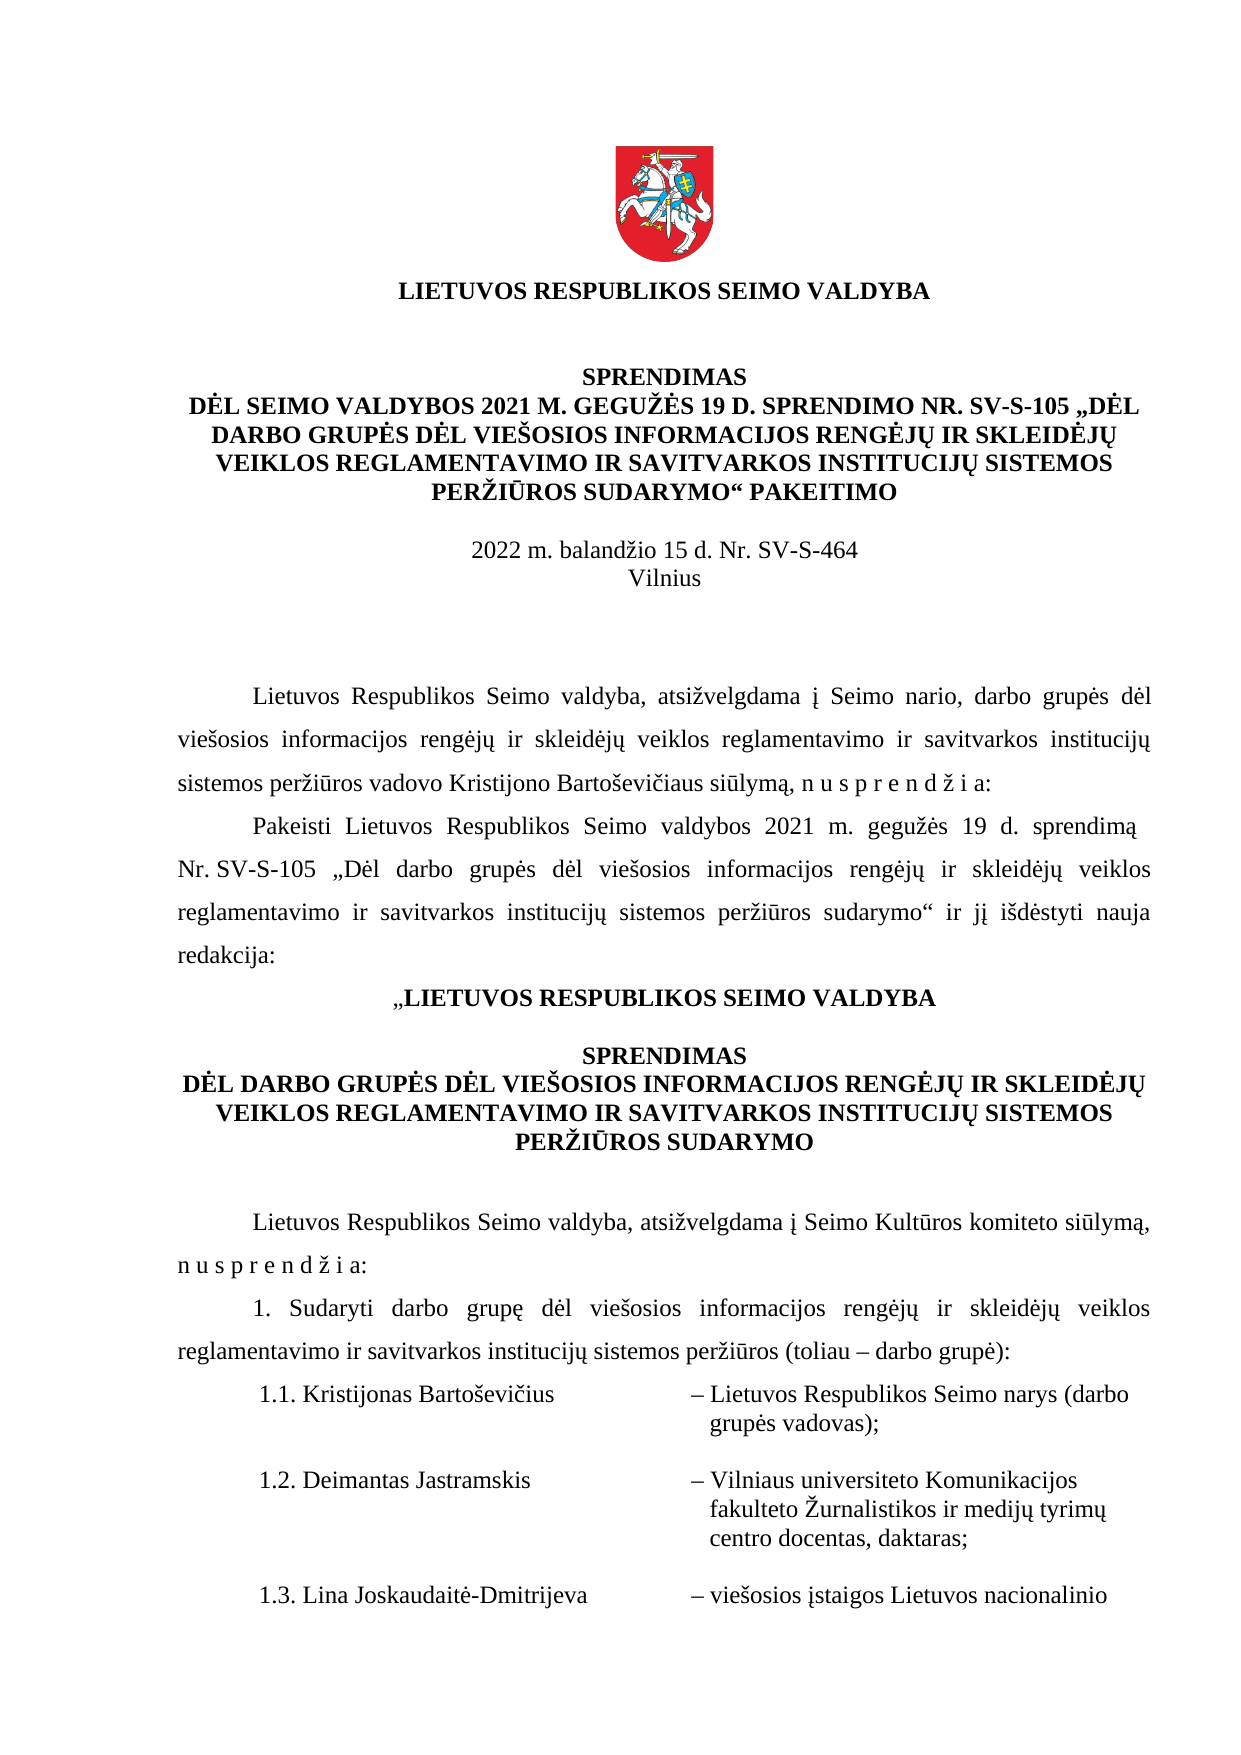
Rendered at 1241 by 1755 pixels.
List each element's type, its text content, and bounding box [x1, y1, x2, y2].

table_cell – Vilniaus universiteto Komunikacijos fakulteto Žurnalistikos ir medijų tyrimų centro docentas, daktaras; [680, 1466, 1152, 1581]
text 2022 m. balandžio 15 d. Nr. SV-S-464 [177, 535, 1152, 563]
text Lietuvos Respublikos Seimo valdyba, atsižvelgdama į Seimo nario, darbo grupės dėl viešosios informacijos rengėjų ir skleidėjų veiklos reglamentavimo ir savitvarkos institucijų sistemos peržiūros vadovo Kristijono Bartoševičiaus siūlymą, nusprendžia: [177, 681, 1152, 796]
table_cell – viešosios įstaigos Lietuvos nacionalinio [680, 1581, 1152, 1609]
text LIETUVOS RESPUBLIKOS SEIMO VALDYBA [177, 276, 1152, 305]
table_header 1.1. Kristijonas Bartoševičius [248, 1379, 680, 1466]
text Vilnius [177, 563, 1152, 592]
table_header – Lietuvos Respublikos Seimo narys (darbo grupės vadovas); [680, 1379, 1152, 1466]
text Lietuvos Respublikos Seimo valdyba, atsižvelgdama į Seimo Kultūros komiteto siūlymą, nusprendžia: [177, 1207, 1152, 1279]
text DĖL SEIMO VALDYBOS 2021 M. GEGUŽĖS 19 D. SPRENDIMO NR. SV-S-105 „DĖL DARBO GRUPĖS DĖL VIEŠOSIOS INFORMACIJOS RENGĖJŲ IR SKLEIDĖJŲ VEIKLOS REGLAMENTAVIMO IR SAVITVARKOS INSTITUCIJŲ SISTEMOS PERŽIŪROS SUDARYMO“ PAKEITIMO [177, 391, 1152, 506]
text SPRENDIMAS [177, 1041, 1152, 1069]
text SPRENDIMAS [177, 362, 1152, 391]
table_cell 1.2. Deimantas Jastramskis [248, 1466, 680, 1581]
text Pakeisti Lietuvos Respublikos Seimo valdybos 2021 m. gegužės 19 d. sprendimą Nr. SV-S-105 „Dėl darbo grupės dėl viešosios informacijos rengėjų ir skleidėjų veiklos reglamentavimo ir savitvarkos institucijų sistemos peržiūros sudarymo“ ir jį išdėstyti nauja redakcija: [177, 811, 1152, 969]
text 1. Sudaryti darbo grupę dėl viešosios informacijos rengėjų ir skleidėjų veiklos reglamentavimo ir savitvarkos institucijų sistemos peržiūros (toliau – darbo grupė): [177, 1293, 1152, 1365]
text DĖL DARBO GRUPĖS DĖL VIEŠOSIOS INFORMACIJOS RENGĖJŲ IR SKLEIDĖJŲ VEIKLOS REGLAMENTAVIMO IR SAVITVARKOS INSTITUCIJŲ SISTEMOS PERŽIŪROS SUDARYMO [177, 1069, 1152, 1156]
text „LIETUVOS RESPUBLIKOS SEIMO VALDYBA [177, 983, 1152, 1012]
table_cell 1.3. Lina Joskaudaitė-Dmitrijeva [248, 1581, 680, 1609]
